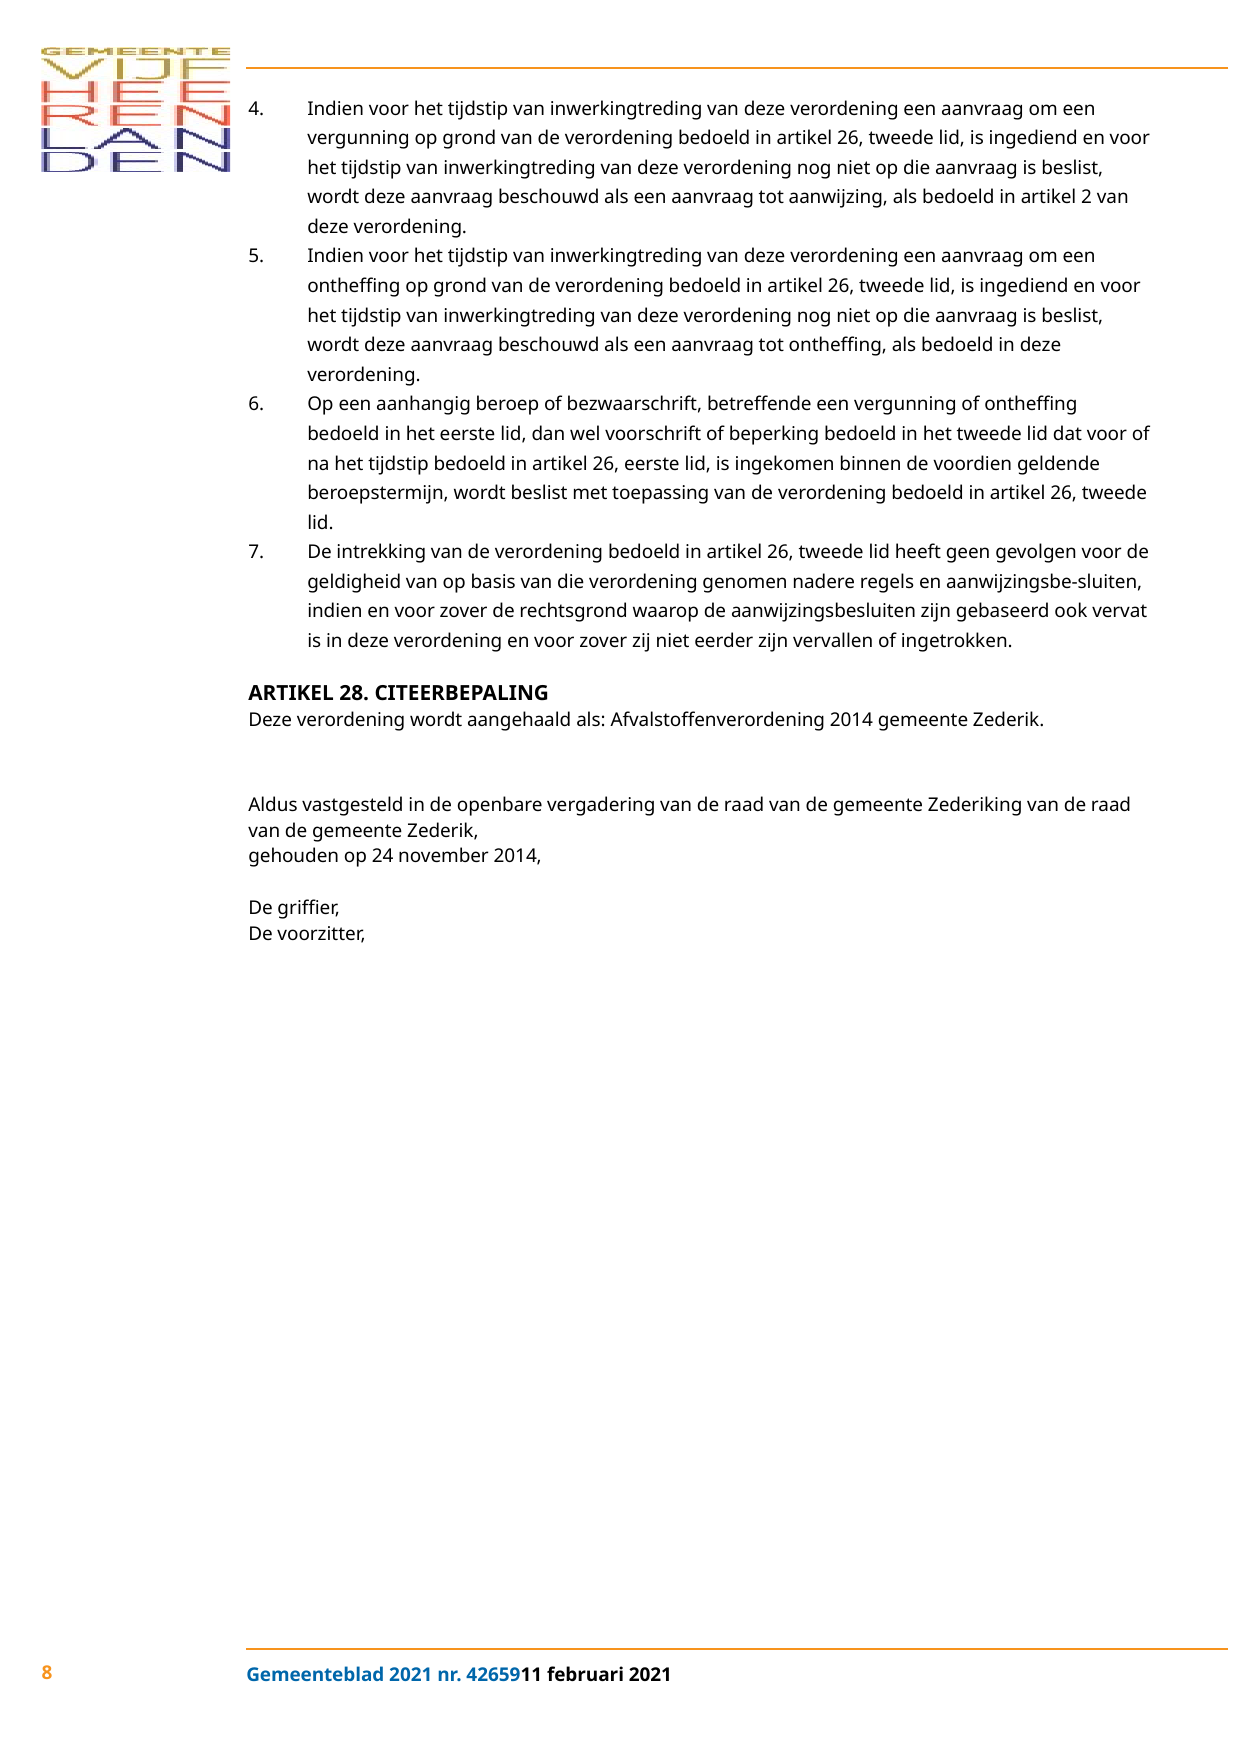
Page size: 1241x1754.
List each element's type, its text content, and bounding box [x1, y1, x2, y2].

text Deze verordening wordt aangehaald als: Afvalstoffenverordening 2014 gemeente Zederik. [248, 706, 1152, 732]
text Aldus vastgesteld in de openbare vergadering van de raad van de gemeente Zederiking van de raad van de gemeente Zederik, [248, 791, 1152, 842]
text De griffier, [248, 894, 1152, 920]
text De voorzitter, [248, 920, 1152, 945]
list Op een aanhangig beroep of bezwaarschrift, betreffende een vergunning of ontheffing bedoeld in het eerste lid, dan wel voorschrift of beperking bedoeld in het tweede lid dat voor of na het tijdstip bedoeld in artikel 26, eerste lid, is ingekomen binnen de voordien geldende beroepstermijn, wordt beslist met toepassing van de verordening bedoeld in artikel 26, tweede lid. [248, 391, 1152, 535]
list De intrekking van de verordening bedoeld in artikel 26, tweede lid heeft geen gevolgen voor de geldigheid van op basis van die verordening genomen nadere regels en aanwijzingsbe-sluiten, indien en voor zover de rechtsgrond waarop de aanwijzingsbesluiten zijn gebaseerd ook vervat is in deze verordening en voor zover zij niet eerder zijn vervallen of ingetrokken. [248, 538, 1152, 653]
text gehouden op 24 november 2014, [248, 842, 1152, 868]
picture [41, 47, 231, 172]
list Indien voor het tijdstip van inwerkingtreding van deze verordening een aanvraag om een vergunning op grond van de verordening bedoeld in artikel 26, tweede lid, is ingediend en voor het tijdstip van inwerkingtreding van deze verordening nog niet op die aanvraag is beslist, wordt deze aanvraag beschouwd als een aanvraag tot aanwijzing, als bedoeld in artikel 2 van deze verordening. [248, 95, 1152, 239]
list Indien voor het tijdstip van inwerkingtreding van deze verordening een aanvraag om een ontheffing op grond van de verordening bedoeld in artikel 26, tweede lid, is ingediend en voor het tijdstip van inwerkingtreding van deze verordening nog niet op die aanvraag is beslist, wordt deze aanvraag beschouwd als een aanvraag tot ontheffing, als bedoeld in deze verordening. [248, 243, 1152, 387]
text ARTIKEL 28. CITEERBEPALING [248, 678, 1152, 706]
